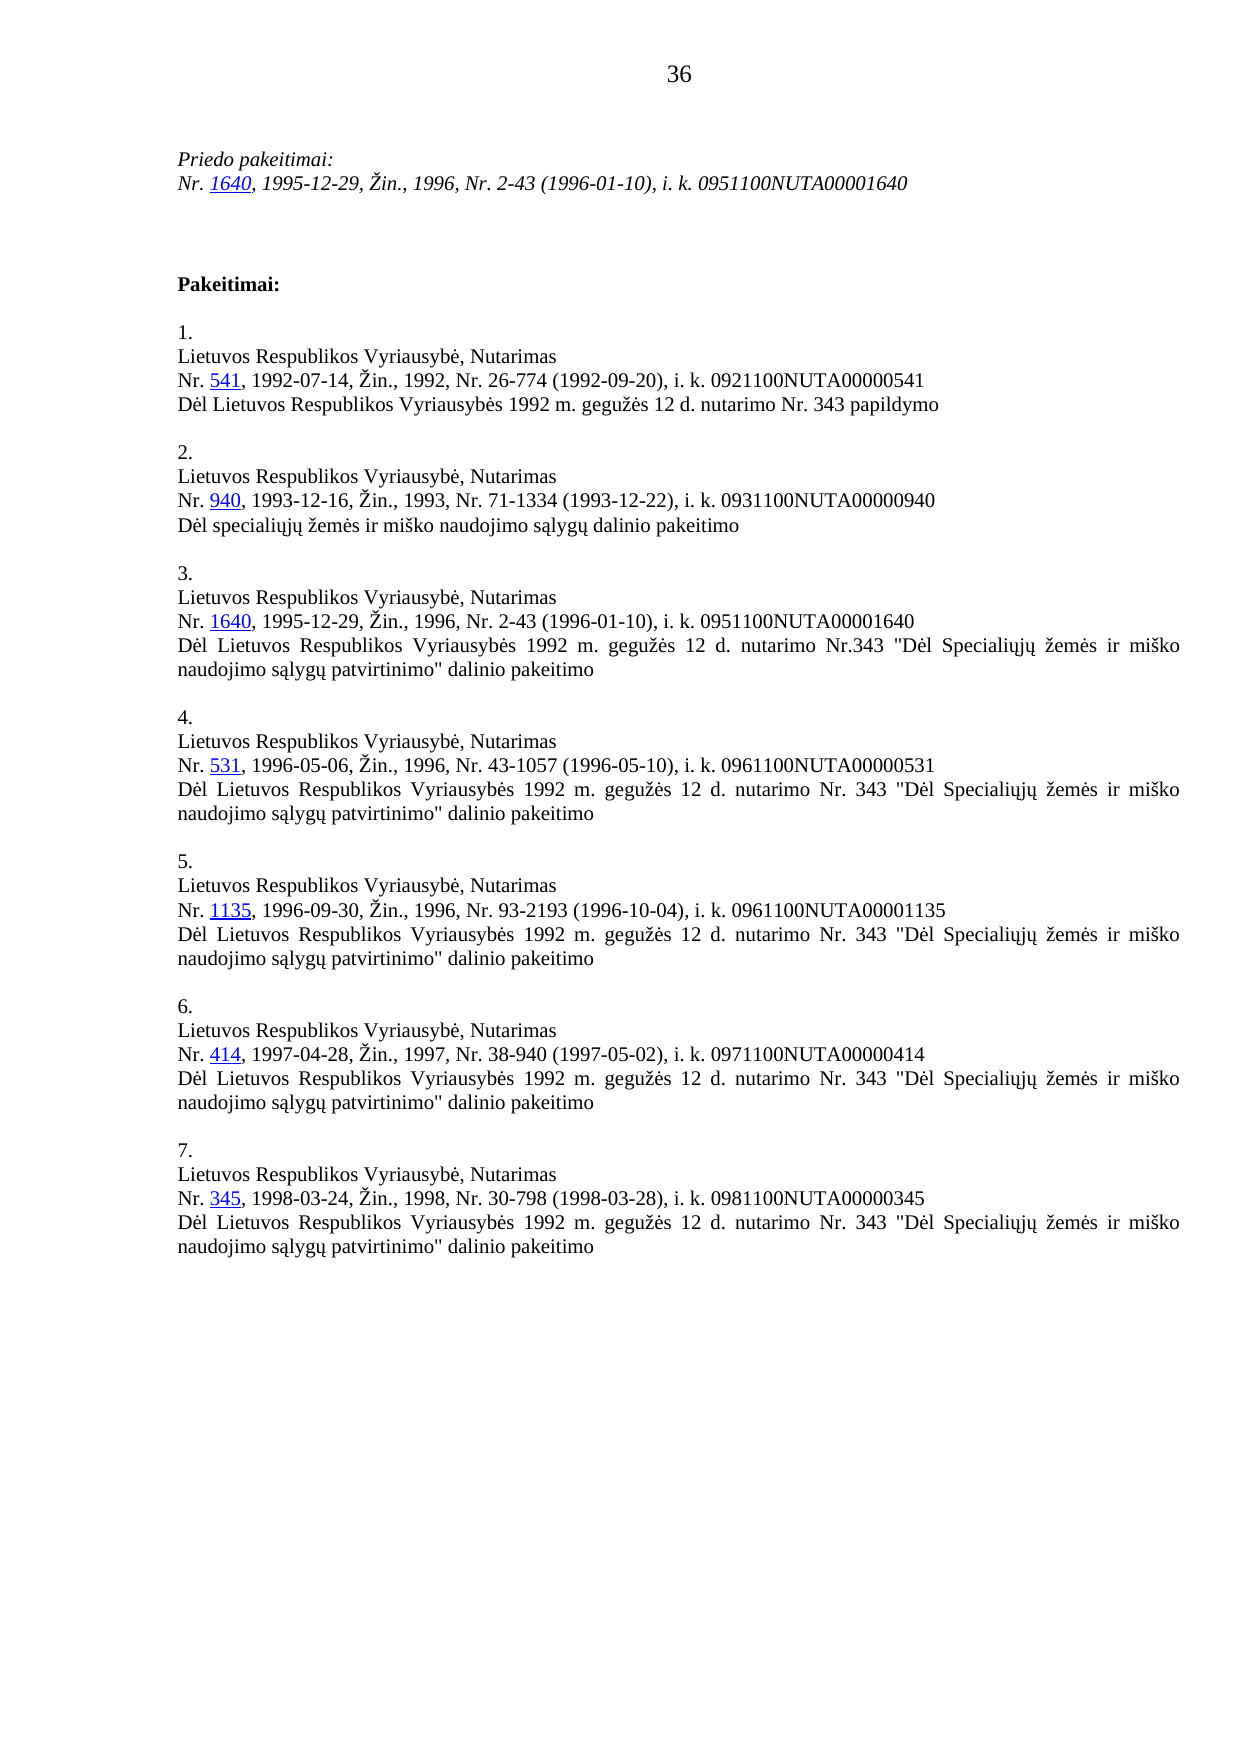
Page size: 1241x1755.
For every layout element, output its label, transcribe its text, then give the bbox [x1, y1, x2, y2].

text Dėl Lietuvos Respublikos Vyriausybės 1992 m. gegužės 12 d. nutarimo Nr. 343 "Dėl Specialiųjų žemės ir miško naudojimo sąlygų patvirtinimo" dalinio pakeitimo [177, 1210, 1181, 1258]
text Nr. 1135, 1996-09-30, Žin., 1996, Nr. 93-2193 (1996-10-04), i. k. 0961100NUTA00001135 [177, 897, 1181, 922]
text 4. [177, 705, 1181, 729]
text Nr. 940, 1993-12-16, Žin., 1993, Nr. 71-1334 (1993-12-22), i. k. 0931100NUTA00000940 [177, 488, 1181, 512]
text 1. [177, 320, 1181, 344]
text 7. [177, 1138, 1181, 1162]
text 2. [177, 440, 1181, 464]
text Pakeitimai: [177, 272, 1181, 296]
text Nr. 541, 1992-07-14, Žin., 1992, Nr. 26-774 (1992-09-20), i. k. 0921100NUTA00000541 [177, 368, 1181, 392]
text Dėl Lietuvos Respublikos Vyriausybės 1992 m. gegužės 12 d. nutarimo Nr. 343 "Dėl Specialiųjų žemės ir miško naudojimo sąlygų patvirtinimo" dalinio pakeitimo [177, 1066, 1181, 1114]
text Dėl Lietuvos Respublikos Vyriausybės 1992 m. gegužės 12 d. nutarimo Nr.343 "Dėl Specialiųjų žemės ir miško naudojimo sąlygų patvirtinimo" dalinio pakeitimo [177, 633, 1181, 681]
text Priedo pakeitimai: [177, 147, 1181, 171]
text Lietuvos Respublikos Vyriausybė, Nutarimas [177, 873, 1181, 897]
text Nr. 1640, 1995-12-29, Žin., 1996, Nr. 2-43 (1996-01-10), i. k. 0951100NUTA00001640 [177, 609, 1181, 633]
text Dėl Lietuvos Respublikos Vyriausybės 1992 m. gegužės 12 d. nutarimo Nr. 343 "Dėl Specialiųjų žemės ir miško naudojimo sąlygų patvirtinimo" dalinio pakeitimo [177, 922, 1181, 970]
text Dėl Lietuvos Respublikos Vyriausybės 1992 m. gegužės 12 d. nutarimo Nr. 343 papildymo [177, 392, 1181, 416]
text Lietuvos Respublikos Vyriausybė, Nutarimas [177, 729, 1181, 753]
text 5. [177, 849, 1181, 873]
text Nr. 414, 1997-04-28, Žin., 1997, Nr. 38-940 (1997-05-02), i. k. 0971100NUTA00000414 [177, 1042, 1181, 1066]
text Lietuvos Respublikos Vyriausybė, Nutarimas [177, 344, 1181, 368]
text Lietuvos Respublikos Vyriausybė, Nutarimas [177, 464, 1181, 488]
text 3. [177, 561, 1181, 585]
text Nr. 345, 1998-03-24, Žin., 1998, Nr. 30-798 (1998-03-28), i. k. 0981100NUTA00000345 [177, 1186, 1181, 1210]
text Lietuvos Respublikos Vyriausybė, Nutarimas [177, 585, 1181, 609]
text Nr. 531, 1996-05-06, Žin., 1996, Nr. 43-1057 (1996-05-10), i. k. 0961100NUTA00000531 [177, 753, 1181, 777]
text Dėl Lietuvos Respublikos Vyriausybės 1992 m. gegužės 12 d. nutarimo Nr. 343 "Dėl Specialiųjų žemės ir miško naudojimo sąlygų patvirtinimo" dalinio pakeitimo [177, 777, 1181, 825]
text Dėl specialiųjų žemės ir miško naudojimo sąlygų dalinio pakeitimo [177, 512, 1181, 537]
text 6. [177, 994, 1181, 1018]
text Lietuvos Respublikos Vyriausybė, Nutarimas [177, 1162, 1181, 1186]
text Nr. 1640, 1995-12-29, Žin., 1996, Nr. 2-43 (1996-01-10), i. k. 0951100NUTA00001640 [177, 171, 1181, 195]
text Lietuvos Respublikos Vyriausybė, Nutarimas [177, 1018, 1181, 1042]
